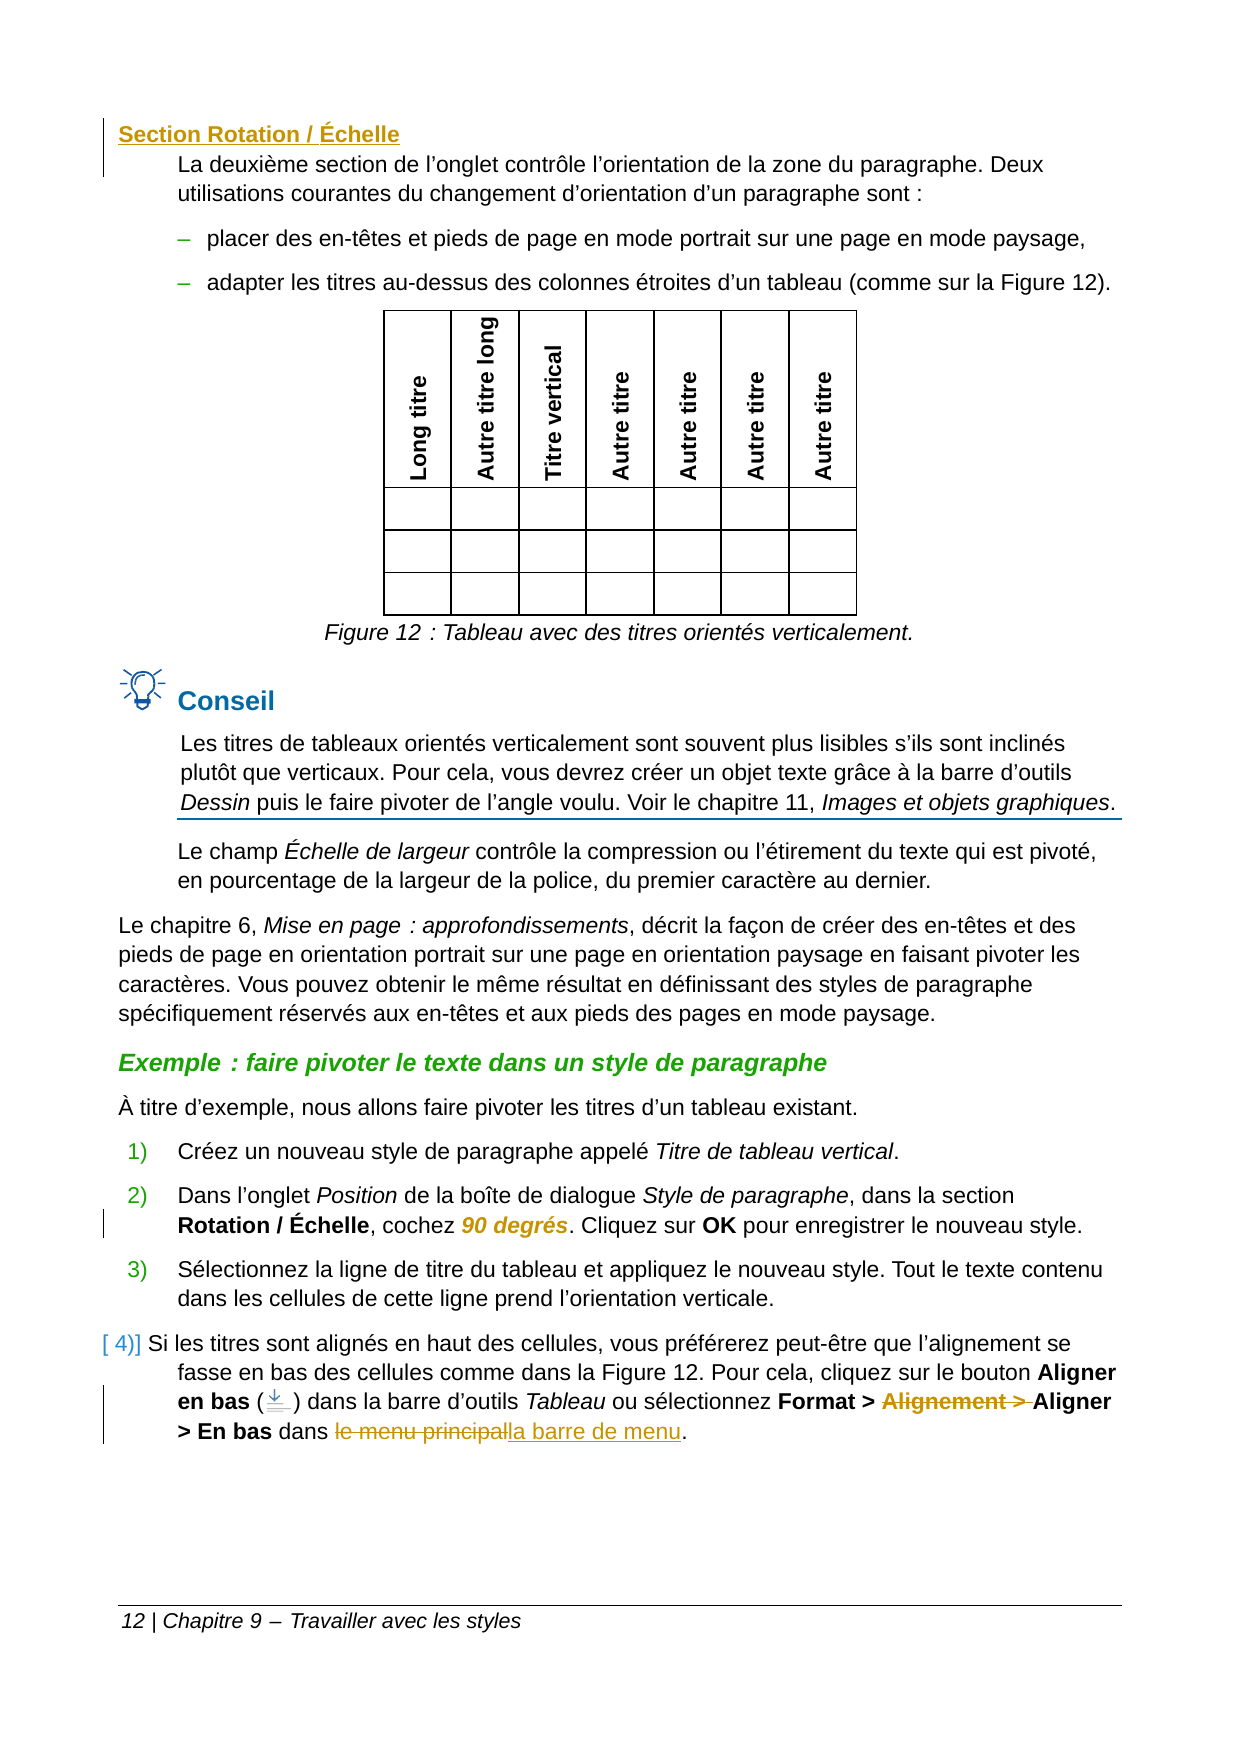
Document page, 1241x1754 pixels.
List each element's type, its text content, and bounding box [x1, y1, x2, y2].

table_header Autre titre [587, 311, 653, 487]
list adapter les titres au-dessus des colonnes étroites d’un tableau (comme sur la Figure 12). [177, 265, 1122, 295]
list Conseil [118, 668, 1122, 716]
list Sélectionnez la ligne de titre du tableau et appliquez le nouveau style. Tout le texte contenu dans les cellules de cette ligne prend l’orientation verticale. [148, 1253, 1122, 1312]
table_cell [655, 531, 720, 572]
subtitle Section Rotation / Échelle [118, 118, 1122, 148]
table_cell [655, 488, 720, 529]
table_cell [452, 488, 518, 529]
list Si les titres sont alignés en haut des cellules, vous préférerez peut-être que l’alignement se fasse en bas des cellules comme dans la Figure 12. Pour cela, cliquez sur le bouton Aligner en bas () dans la barre d’outils Tableau ou sélectionnez Format > Aligner > En bas dans la barre de menu. [148, 1326, 1122, 1444]
table_header Long titre [385, 311, 450, 487]
table_cell [520, 488, 585, 529]
table_header Titre vertical [520, 311, 585, 487]
table_cell [790, 531, 856, 572]
text À titre d’exemple, nous allons faire pivoter les titres d’un tableau existant. [118, 1091, 1122, 1121]
table_cell [385, 488, 450, 529]
table_cell [520, 573, 585, 614]
table_cell [452, 531, 518, 572]
subtitle Exemple : faire pivoter le texte dans un style de paragraphe [118, 1047, 1122, 1076]
picture [263, 1385, 293, 1415]
table_cell [655, 573, 720, 614]
table_cell [722, 573, 788, 614]
text Le chapitre 6, Mise en page : approfondissements, décrit la façon de créer des en-têtes et des pieds de page en orientation portrait sur une page en orientation paysage en faisant pivoter les caractères. Vous pouvez obtenir le même résultat en définissant des styles de paragraphe spécifiquement réservés aux en-têtes et aux pieds des pages en mode paysage. [118, 908, 1122, 1026]
table_cell [722, 531, 788, 572]
table_cell [385, 531, 450, 572]
table_header Autre titre [655, 311, 720, 487]
list Dans l’onglet Position de la boîte de dialogue Style de paragraphe, dans la section Rotation / Échelle, cochez 90 degrés. Cliquez sur OK pour enregistrer le nouveau style. [148, 1179, 1122, 1238]
table_cell [587, 531, 653, 572]
table_cell [452, 573, 518, 614]
text Figure 12 : Tableau avec des titres orientés verticalement. [118, 616, 1122, 645]
list placer des en-têtes et pieds de page en mode portrait sur une page en mode paysage, [177, 221, 1122, 251]
table_cell [790, 573, 856, 614]
table_cell [587, 573, 653, 614]
table_cell [587, 488, 653, 529]
text Les titres de tableaux orientés verticalement sont souvent plus lisibles s’ils sont inclinés plutôt que verticaux. Pour cela, vous devrez créer un objet texte grâce à la barre d’outils Dessin puis le faire pivoter de l’angle voulu. Voir le chapitre 11, Images et objets graphiques. [177, 724, 1122, 818]
table_header Autre titre [722, 311, 788, 487]
table_cell [790, 488, 856, 529]
table_cell [385, 573, 450, 614]
table_header Autre titre long [452, 311, 518, 487]
list Créez un nouveau style de paragraphe appelé Titre de tableau vertical. [148, 1135, 1122, 1165]
list Le champ Échelle de largeur contrôle la compression ou l’étirement du texte qui est pivoté, en pourcentage de la largeur de la police, du premier caractère au dernier. [177, 835, 1122, 894]
table_header Autre titre [790, 311, 856, 487]
table_cell [520, 531, 585, 572]
list La deuxième section de l’onglet contrôle l’orientation de la zone du paragraphe. Deux utilisations courantes du changement d’orientation d’un paragraphe sont : [177, 148, 1122, 207]
table_cell [722, 488, 788, 529]
